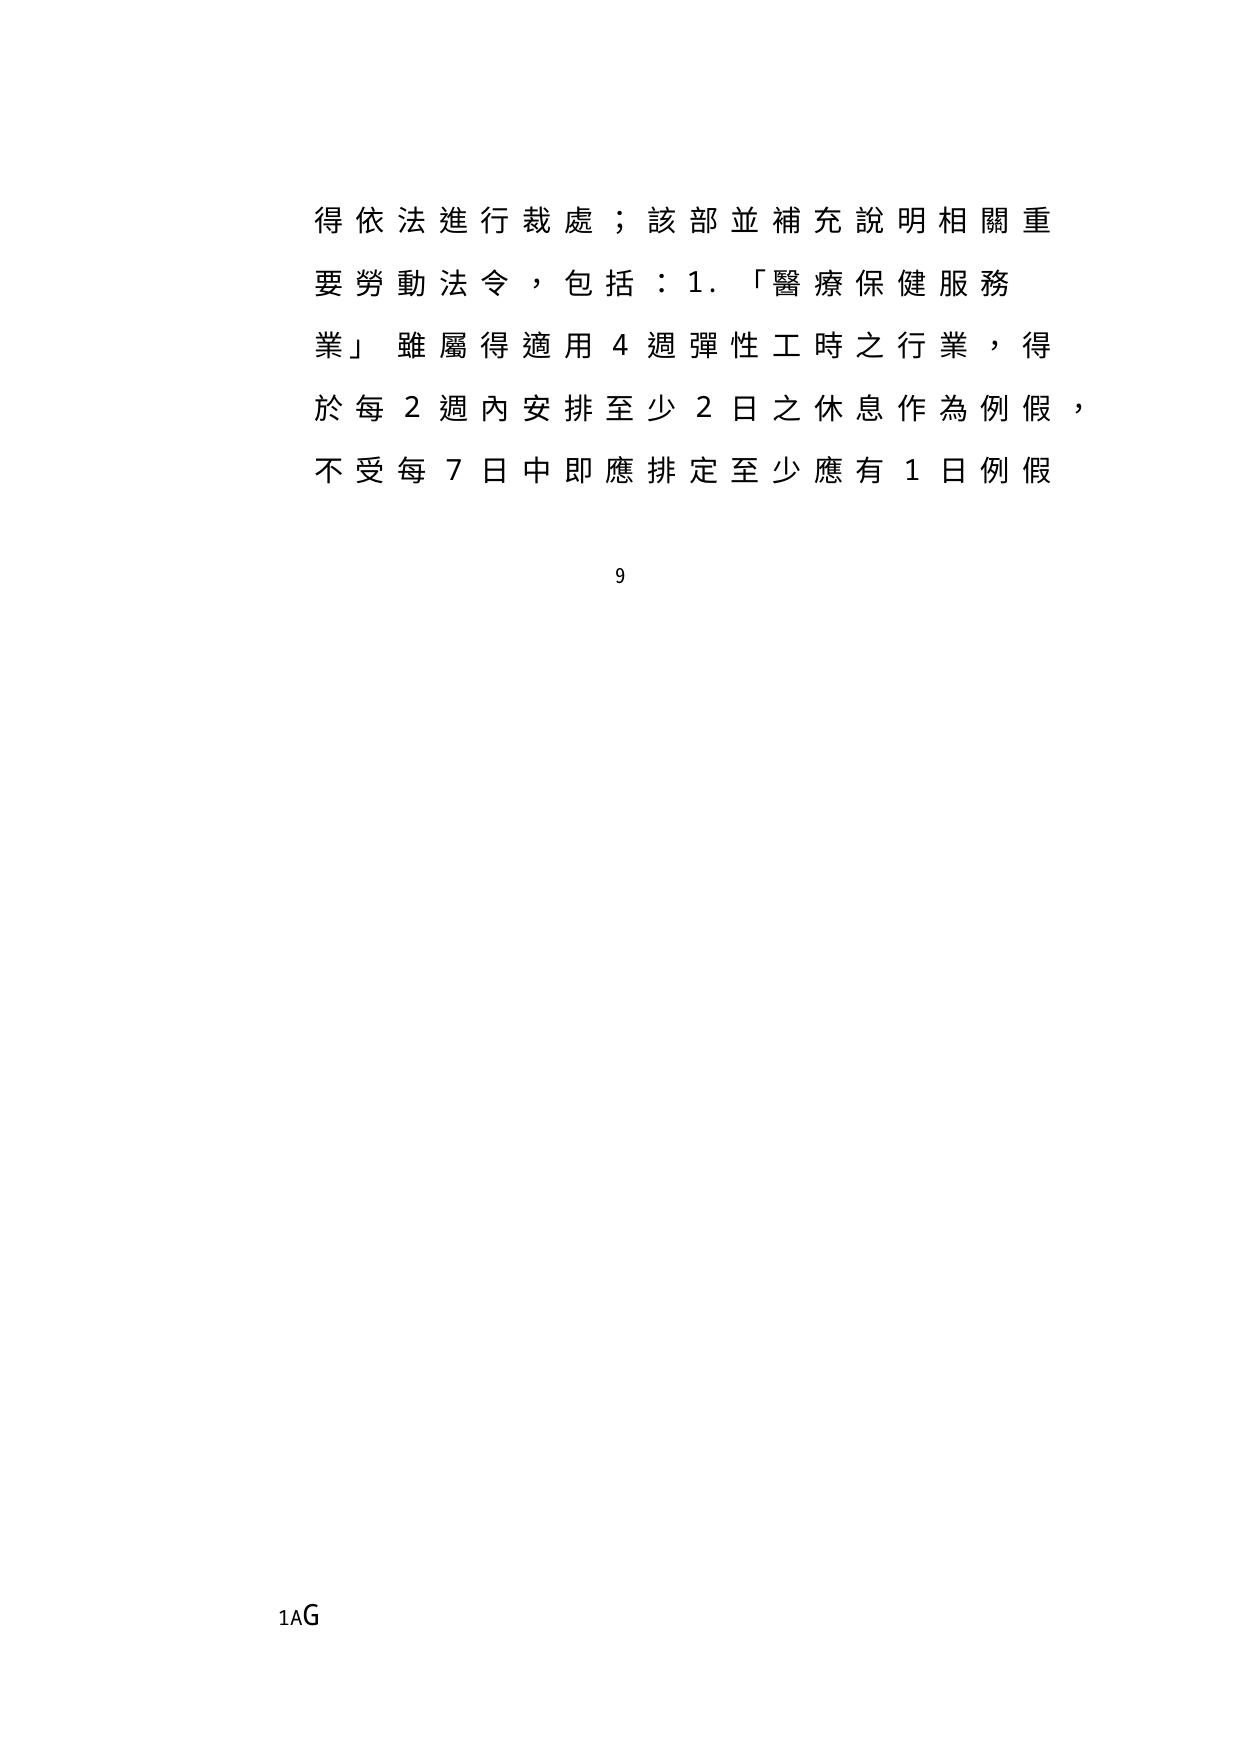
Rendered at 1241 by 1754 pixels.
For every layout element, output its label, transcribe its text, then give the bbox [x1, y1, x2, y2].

text 鑒於近年來持續接獲護理人員陳情，有醫療機構訂定不合理之排班或休假規定，或要求簽訂影響應有權益之合約等情事，勞動部於105年9月7日發布新聞稿表示，全國醫療機構及護理人員，除依公務人員法令進用者應依該等法令保障相關權益外，其餘護理人員皆已適用勞基法，各醫療機構如與護理人員有違反勞基法強制或禁止規定之約定時，該等約定應屬無效，另違反勞基法部分，經查明屬實者，主管機關得依法進行裁處；該部並補充說明相關重要勞動法令，包括：1.「醫療保健服務業」雖屬得適用4週彈性工時之行業，得於每2週內安排至少2日之休息作為例假，不受每7日中即應排定至少應有1日例假之限制。2.基於雇主原因使護理人員無法休完特別休假時，應依法給予未休假日數之工資。3.護理人員之出勤紀錄，雇主應確實記載其上下班時間，並記載至分鐘為止。4.依勞基法規定，雇主徵得勞工同意加班後，應依法給付加班費。勞工加班後，同意選擇補休而放棄領取加班費，亦屬可行，惟有關補休標準等事宜，應由勞雇雙方自行協商決定。另雇主如要求勞工或縱經勞工同意，於加班事實發生前，一次向後拋棄加班費之請求權，均屬無效，雇主仍應依法給付加班費等。 [271, 177, 1058, 490]
